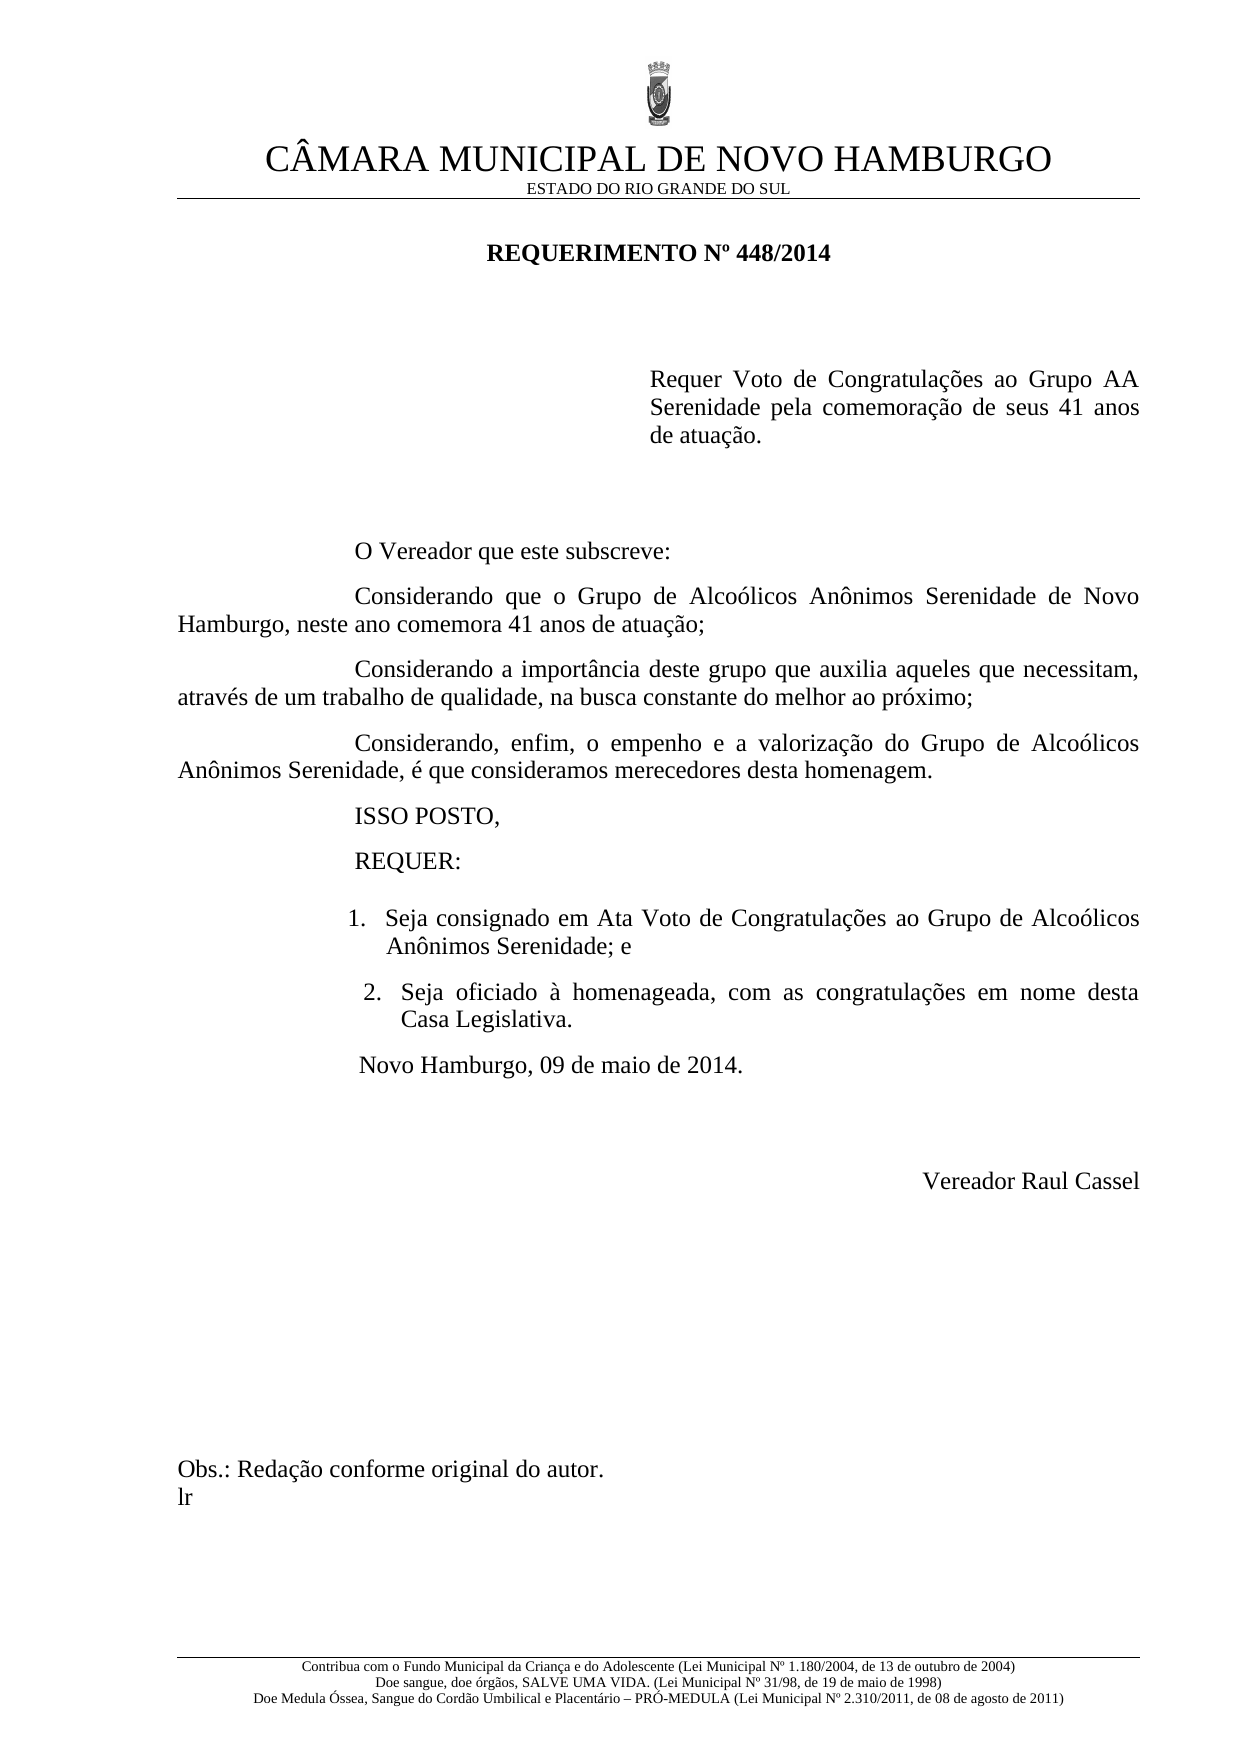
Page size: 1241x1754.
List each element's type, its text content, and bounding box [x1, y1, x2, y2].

list Seja consignado em Ata Voto de Congratulações ao Grupo de Alcoólicos Anônimos Serenidade; e [347, 904, 1140, 960]
text lr [177, 1483, 1140, 1510]
text Considerando que o Grupo de Alcoólicos Anônimos Serenidade de Novo Hamburgo, neste ano comemora 41 anos de atuação; [177, 582, 1140, 638]
text O Vereador que este subscreve: [177, 537, 1140, 565]
text Novo Hamburgo, 09 de maio de 2014. [352, 1051, 1140, 1078]
text Requer Voto de Congratulações ao Grupo AA Serenidade pela comemoração de seus 41 anos de atuação. [649, 365, 1140, 448]
title REQUERIMENTO Nº 448/2014 [177, 239, 1140, 266]
text Considerando, enfim, o empenho e a valorização do Grupo de Alcoólicos Anônimos Serenidade, é que consideramos merecedores desta homenagem. [177, 729, 1140, 784]
list Seja oficiado à homenageada, com as congratulações em nome desta Casa Legislativa. [363, 978, 1140, 1033]
text Obs.: Redação conforme original do autor. [177, 1455, 1140, 1483]
text REQUER: [177, 847, 1140, 875]
text Vereador Raul Cassel [177, 1167, 1140, 1195]
text ISSO POSTO, [177, 802, 1140, 829]
text Considerando a importância deste grupo que auxilia aqueles que necessitam, através de um trabalho de qualidade, na busca constante do melhor ao próximo; [177, 656, 1140, 711]
